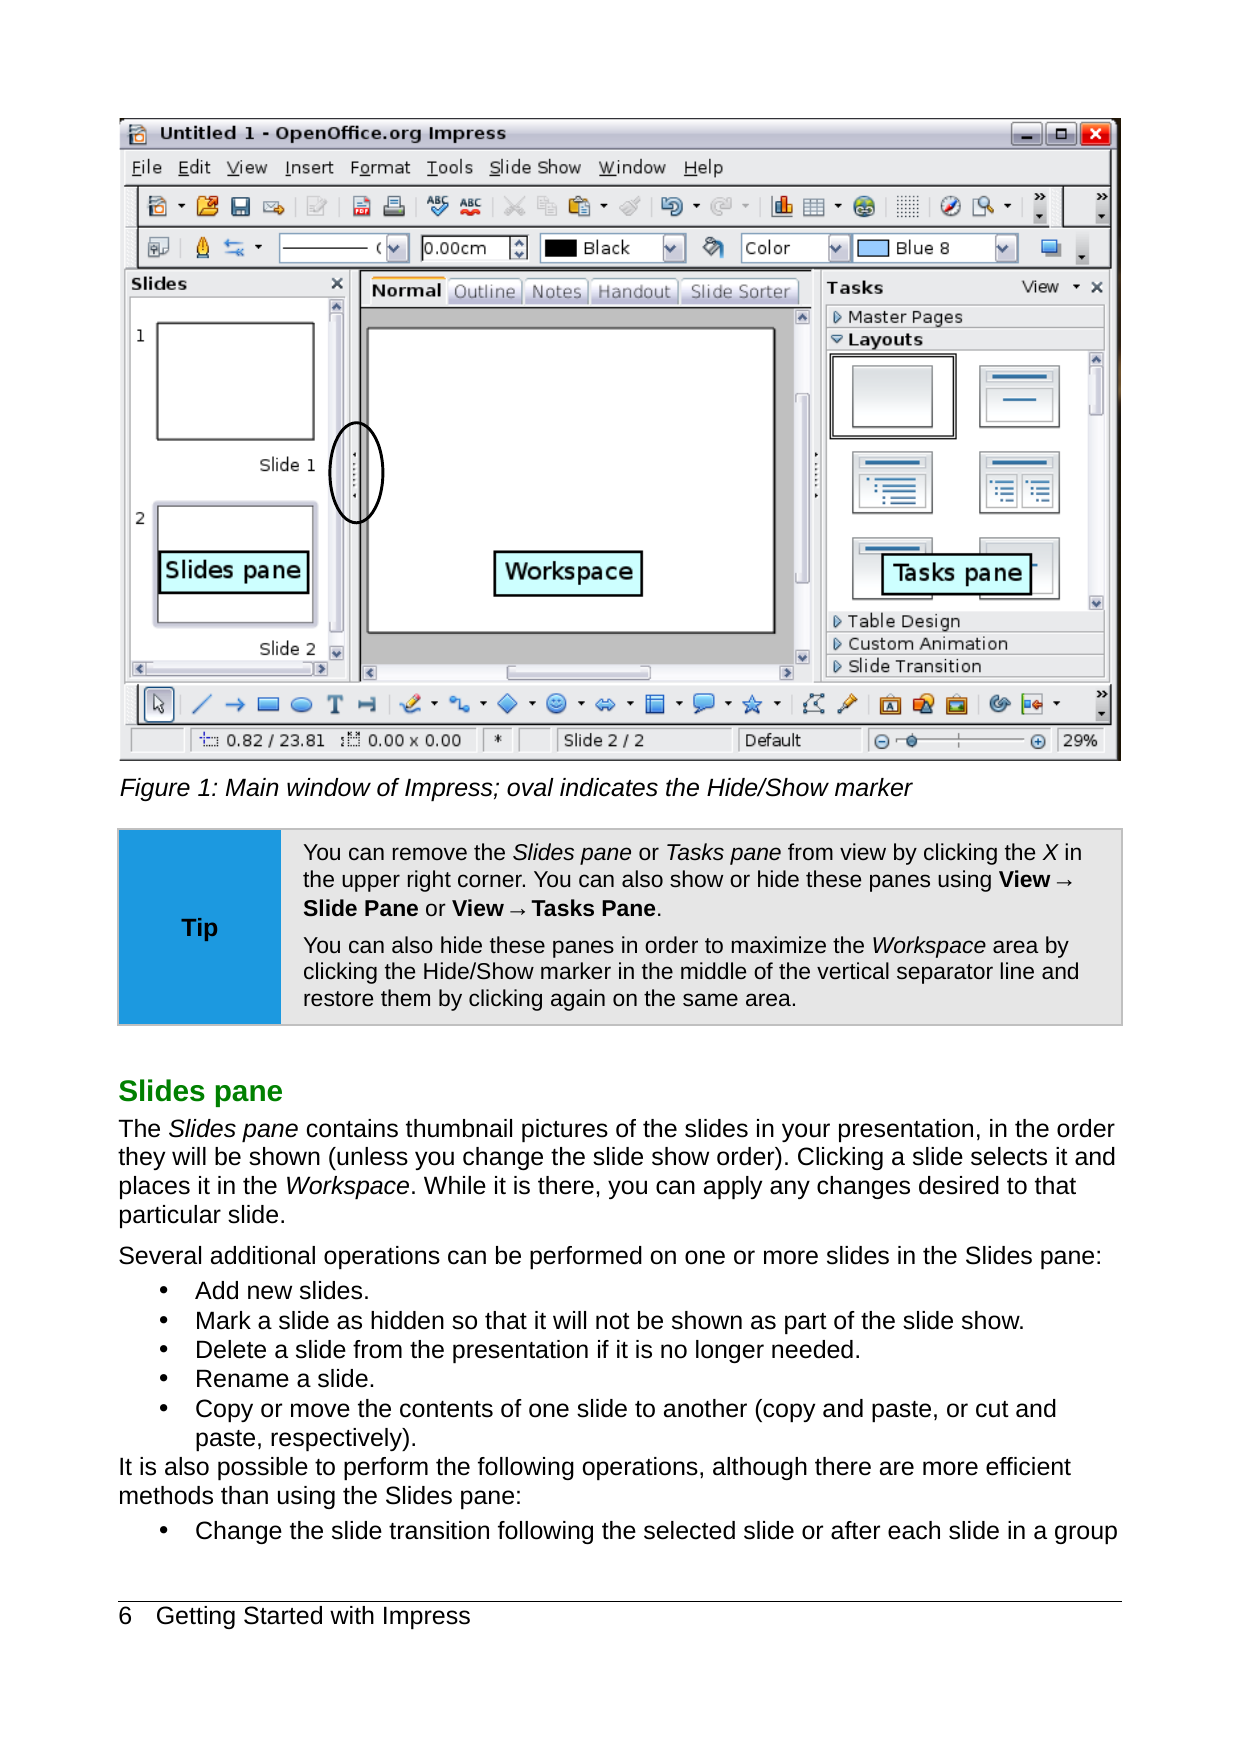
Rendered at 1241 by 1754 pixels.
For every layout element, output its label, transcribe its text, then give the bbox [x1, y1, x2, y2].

text The Slides pane contains thumbnail pictures of the slides in your presentation, in the order they will be shown (unless you change the slide show order). Clicking a slide selects it and places it in the Workspace. While it is there, you can apply any changes desired to that particular slide. [118, 1114, 1122, 1229]
list Change the slide transition following the selected slide or after each slide in a group [156, 1516, 1122, 1545]
table_header You can remove the Slides pane or Tasks pane from view by clicking the X in the upper right corner. You can also show or hide these panes using View → Slide Pane or View → Tasks Pane. You can also hide these panes in order to maximize the Workspace area by clicking the Hide/Show marker in the middle of the vertical separator line and restore them by clicking again on the same area. [281, 830, 1121, 1024]
list Several additional operations can be performed on one or more slides in the Slides pane: [118, 1241, 1122, 1270]
list Add new slides. [156, 1276, 1122, 1306]
list Rename a slide. [156, 1364, 1122, 1394]
list Delete a slide from the presentation if it is no longer needed. [156, 1335, 1122, 1364]
text Figure 1: Main window of Impress; oval indicates the Hide/Show marker [119, 773, 1121, 802]
list Mark a slide as hidden so that it will not be shown as part of the slide show. [156, 1306, 1122, 1335]
subtitle Slides pane [118, 1073, 1122, 1107]
table_header Tip [119, 830, 281, 1024]
list It is also possible to perform the following operations, although there are more efficient methods than using the Slides pane: [118, 1452, 1122, 1509]
picture [119, 118, 1121, 761]
list Copy or move the contents of one slide to another (copy and paste, or cut and paste, respectively). [156, 1394, 1122, 1452]
